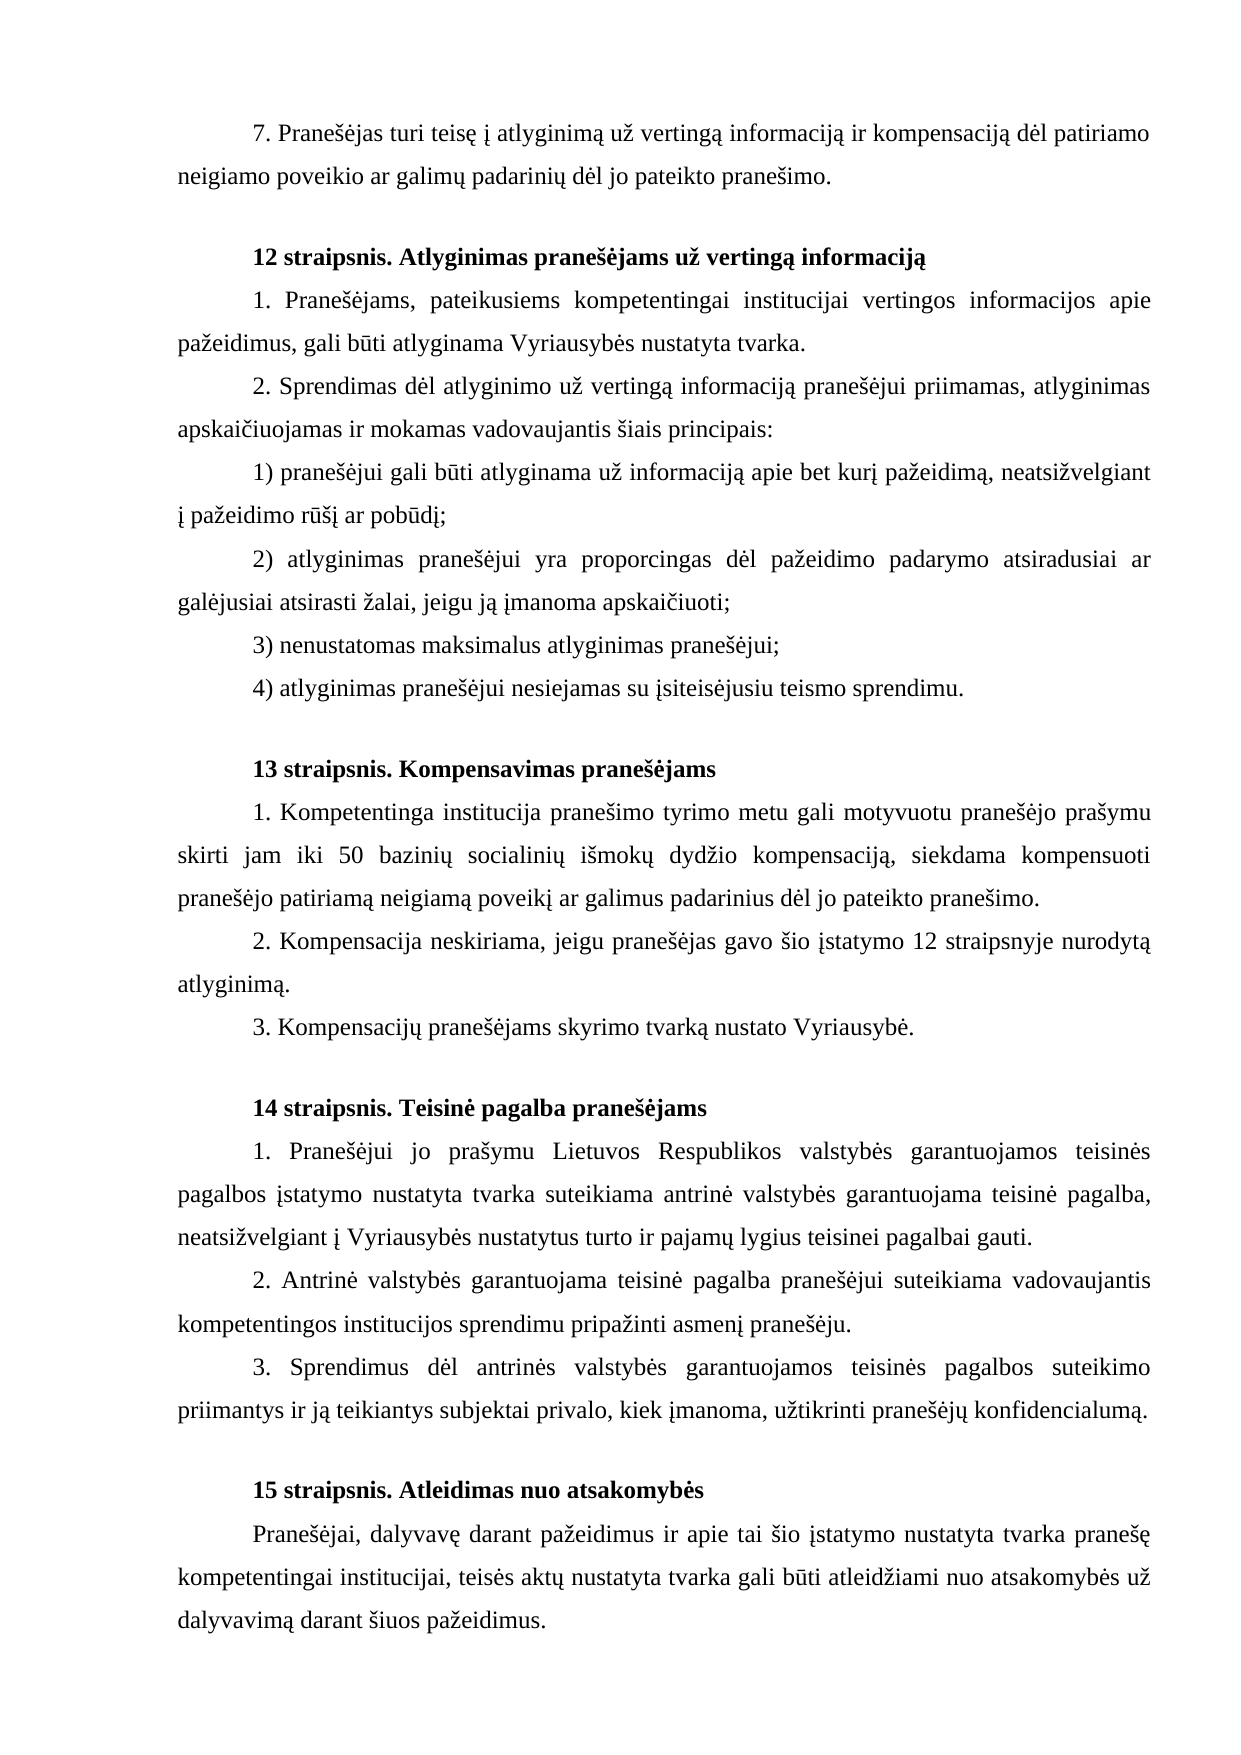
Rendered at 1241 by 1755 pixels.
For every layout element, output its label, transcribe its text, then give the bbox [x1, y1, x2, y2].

text 2. Antrinė valstybės garantuojama teisinė pagalba pranešėjui suteikiama vadovaujantis kompetentingos institucijos sprendimu pripažinti asmenį pranešėju. [177, 1266, 1152, 1337]
text 3) nenustatomas maksimalus atlyginimas pranešėjui; [177, 630, 1152, 659]
text 1) pranešėjui gali būti atlyginama už informaciją apie bet kurį pažeidimą, neatsižvelgiant į pažeidimo rūšį ar pobūdį; [177, 457, 1152, 529]
text 1. Kompetentinga institucija pranešimo tyrimo metu gali motyvuotu pranešėjo prašymu skirti jam iki 50 bazinių socialinių išmokų dydžio kompensaciją, siekdama kompensuoti pranešėjo patiriamą neigiamą poveikį ar galimus padarinius dėl jo pateikto pranešimo. [177, 797, 1152, 912]
text 4) atlyginimas pranešėjui nesiejamas su įsiteisėjusiu teismo sprendimu. [177, 673, 1152, 702]
text 2. Kompensacija neskiriama, jeigu pranešėjas gavo šio įstatymo 12 straipsnyje nurodytą atlyginimą. [177, 926, 1152, 998]
text 7. Pranešėjas turi teisę į atlyginimą už vertingą informaciją ir kompensaciją dėl patiriamo neigiamo poveikio ar galimų padarinių dėl jo pateikto pranešimo. [177, 118, 1152, 190]
text 2) atlyginimas pranešėjui yra proporcingas dėl pažeidimo padarymo atsiradusiai ar galėjusiai atsirasti žalai, jeigu ją įmanoma apskaičiuoti; [177, 544, 1152, 616]
text 2. Sprendimas dėl atlyginimo už vertingą informaciją pranešėjui priimamas, atlyginimas apskaičiuojamas ir mokamas vadovaujantis šiais principais: [177, 371, 1152, 443]
text 13 straipsnis. Kompensavimas pranešėjams [177, 754, 1152, 782]
text 14 straipsnis. Teisinė pagalba pranešėjams [177, 1093, 1152, 1122]
text 15 straipsnis. Atleidimas nuo atsakomybės [177, 1476, 1152, 1504]
text 1. Pranešėjui jo prašymu Lietuvos Respublikos valstybės garantuojamos teisinės pagalbos įstatymo nustatyta tvarka suteikiama antrinė valstybės garantuojama teisinė pagalba, neatsižvelgiant į Vyriausybės nustatytus turto ir pajamų lygius teisinei pagalbai gauti. [177, 1136, 1152, 1251]
text Pranešėjai, dalyvavę darant pažeidimus ir apie tai šio įstatymo nustatyta tvarka pranešę kompetentingai institucijai, teisės aktų nustatyta tvarka gali būti atleidžiami nuo atsakomybės už dalyvavimą darant šiuos pažeidimus. [177, 1519, 1152, 1634]
text 3. Kompensacijų pranešėjams skyrimo tvarką nustato Vyriausybė. [177, 1012, 1152, 1041]
text 12 straipsnis. Atlyginimas pranešėjams už vertingą informaciją [177, 242, 1152, 271]
text 3. Sprendimus dėl antrinės valstybės garantuojamos teisinės pagalbos suteikimo priimantys ir ją teikiantys subjektai privalo, kiek įmanoma, užtikrinti pranešėjų konfidencialumą. [177, 1352, 1152, 1424]
text 1. Pranešėjams, pateikusiems kompetentingai institucijai vertingos informacijos apie pažeidimus, gali būti atlyginama Vyriausybės nustatyta tvarka. [177, 285, 1152, 357]
